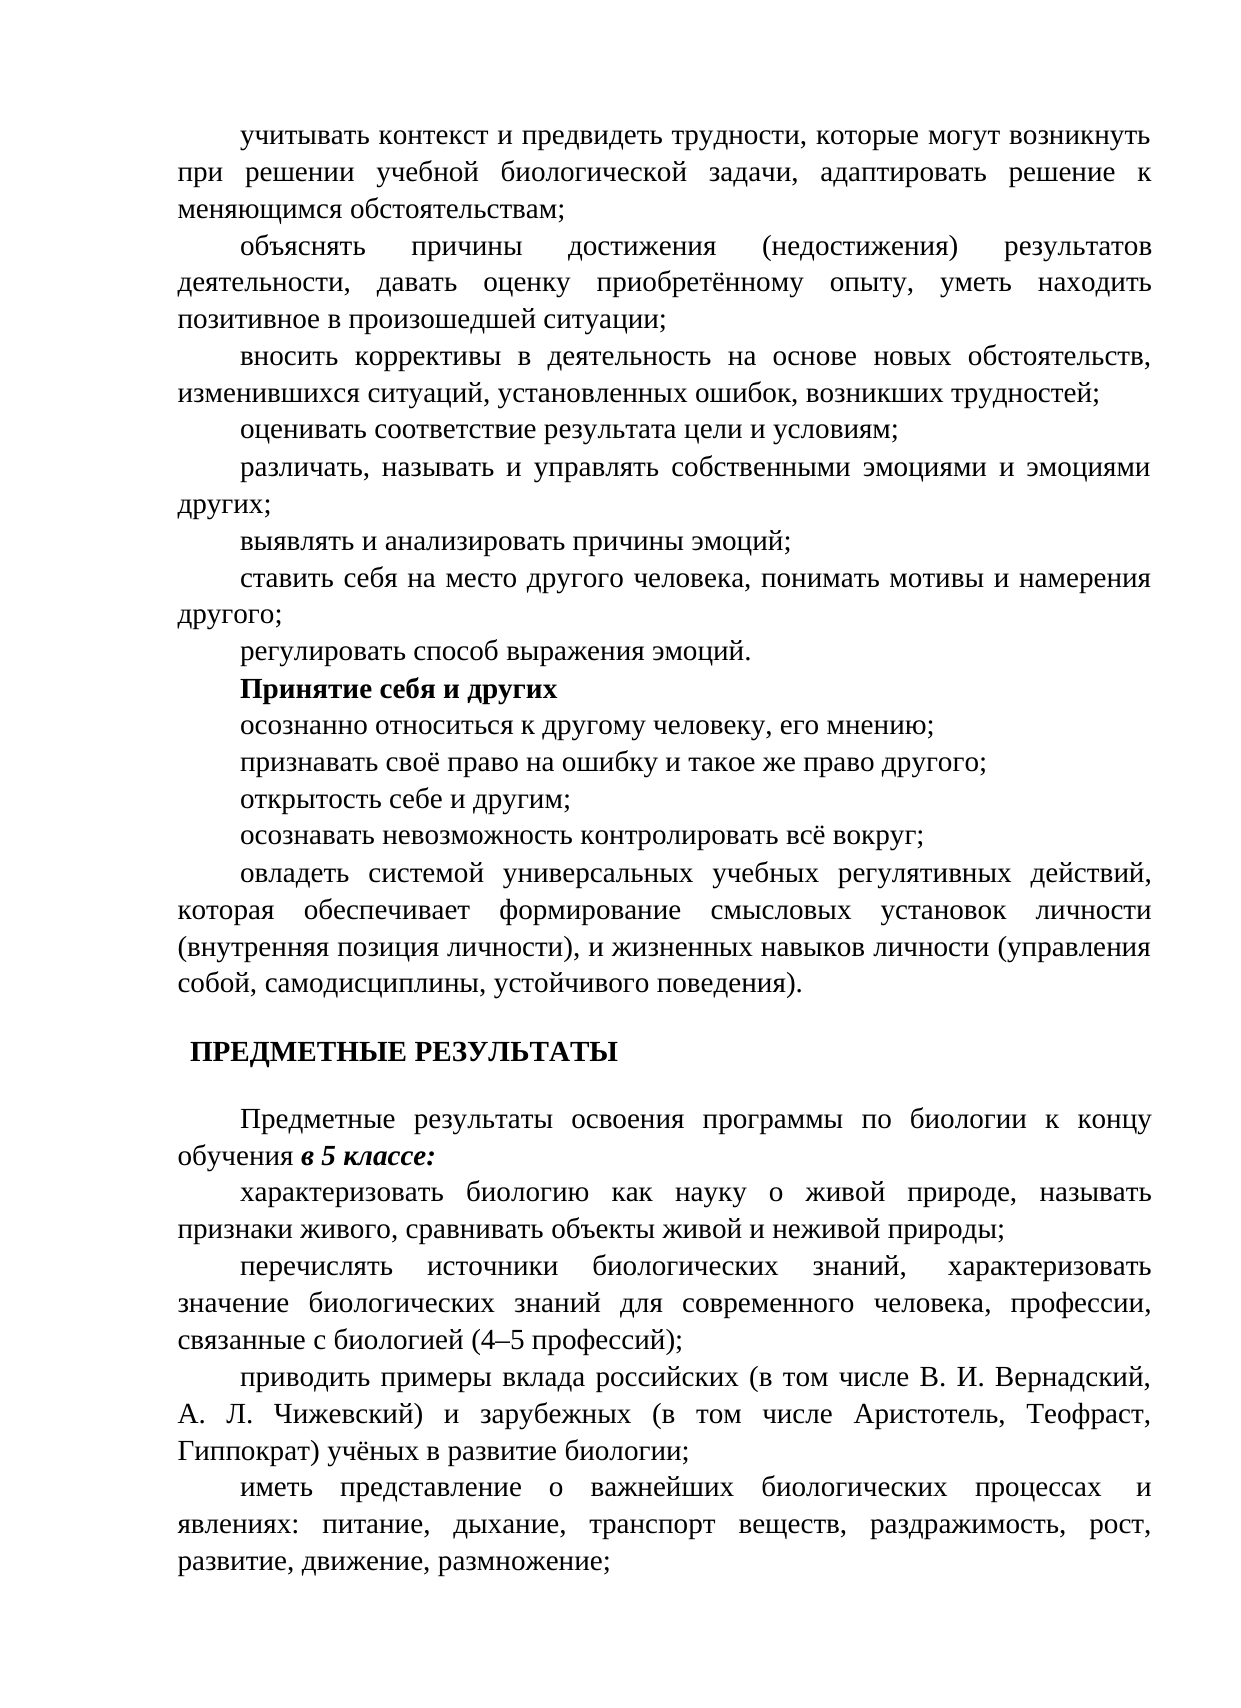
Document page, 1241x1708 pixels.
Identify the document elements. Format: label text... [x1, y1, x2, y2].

text регулировать способ выражения эмоций. [240, 633, 1213, 667]
text перечислять источники биологических знаний, характеризовать значение биологических знаний для современного человека, профессии, связанные с биологией (4–5 профессий); [177, 1248, 1152, 1356]
text учитывать контекст и предвидеть трудности, которые могут возникнуть при решении учебной биологической задачи, адаптировать решение к меняющимся обстоятельствам; [177, 117, 1151, 224]
text осознанно относиться к другому человеку, его мнению; признавать своё право на ошибку и такое же право другого; открытость себе и другим; [240, 707, 989, 815]
text осознавать невозможность контролировать всё вокруг; [240, 818, 1213, 851]
text ставить себя на место другого человека, понимать мотивы и намерения другого; [177, 560, 1152, 630]
subtitle ПРЕДМЕТНЫЕ РЕЗУЛЬТАТЫ [190, 1034, 1213, 1067]
text Предметные результаты освоения программы по биологии к концу обучения в 5 классе: [177, 1101, 1152, 1171]
text вносить коррективы в деятельность на основе новых обстоятельств, изменившихся ситуаций, установленных ошибок, возникших трудностей; [177, 338, 1152, 409]
text характеризовать биологию как науку о живой природе, называть признаки живого, сравнивать объекты живой и неживой природы; [177, 1174, 1152, 1245]
text объяснять причины достижения (недостижения) результатов деятельности, давать оценку приобретённому опыту, уметь находить позитивное в произошедшей ситуации; [177, 228, 1152, 335]
text овладеть системой универсальных учебных регулятивных действий, которая обеспечивает формирование смысловых установок личности (внутренняя позиция личности), и жизненных навыков личности (управления собой, самодисциплины, устойчивого поведения). [177, 855, 1152, 999]
text оценивать соответствие результата цели и условиям; [240, 412, 1213, 446]
text приводить примеры вклада российских (в том числе В. И. Вернадский, А. Л. Чижевский) и зарубежных (в том числе Аристотель, Теофраст, Гиппократ) учёных в развитие биологии; [177, 1359, 1152, 1466]
subtitle Принятие себя и других [240, 671, 1213, 704]
text иметь представление о важнейших биологических процессах и явлениях: питание, дыхание, транспорт веществ, раздражимость, рост, развитие, движение, размножение; [177, 1469, 1152, 1577]
text выявлять и анализировать причины эмоций; [240, 523, 1213, 556]
text различать, называть и управлять собственными эмоциями и эмоциями других; [177, 449, 1151, 519]
